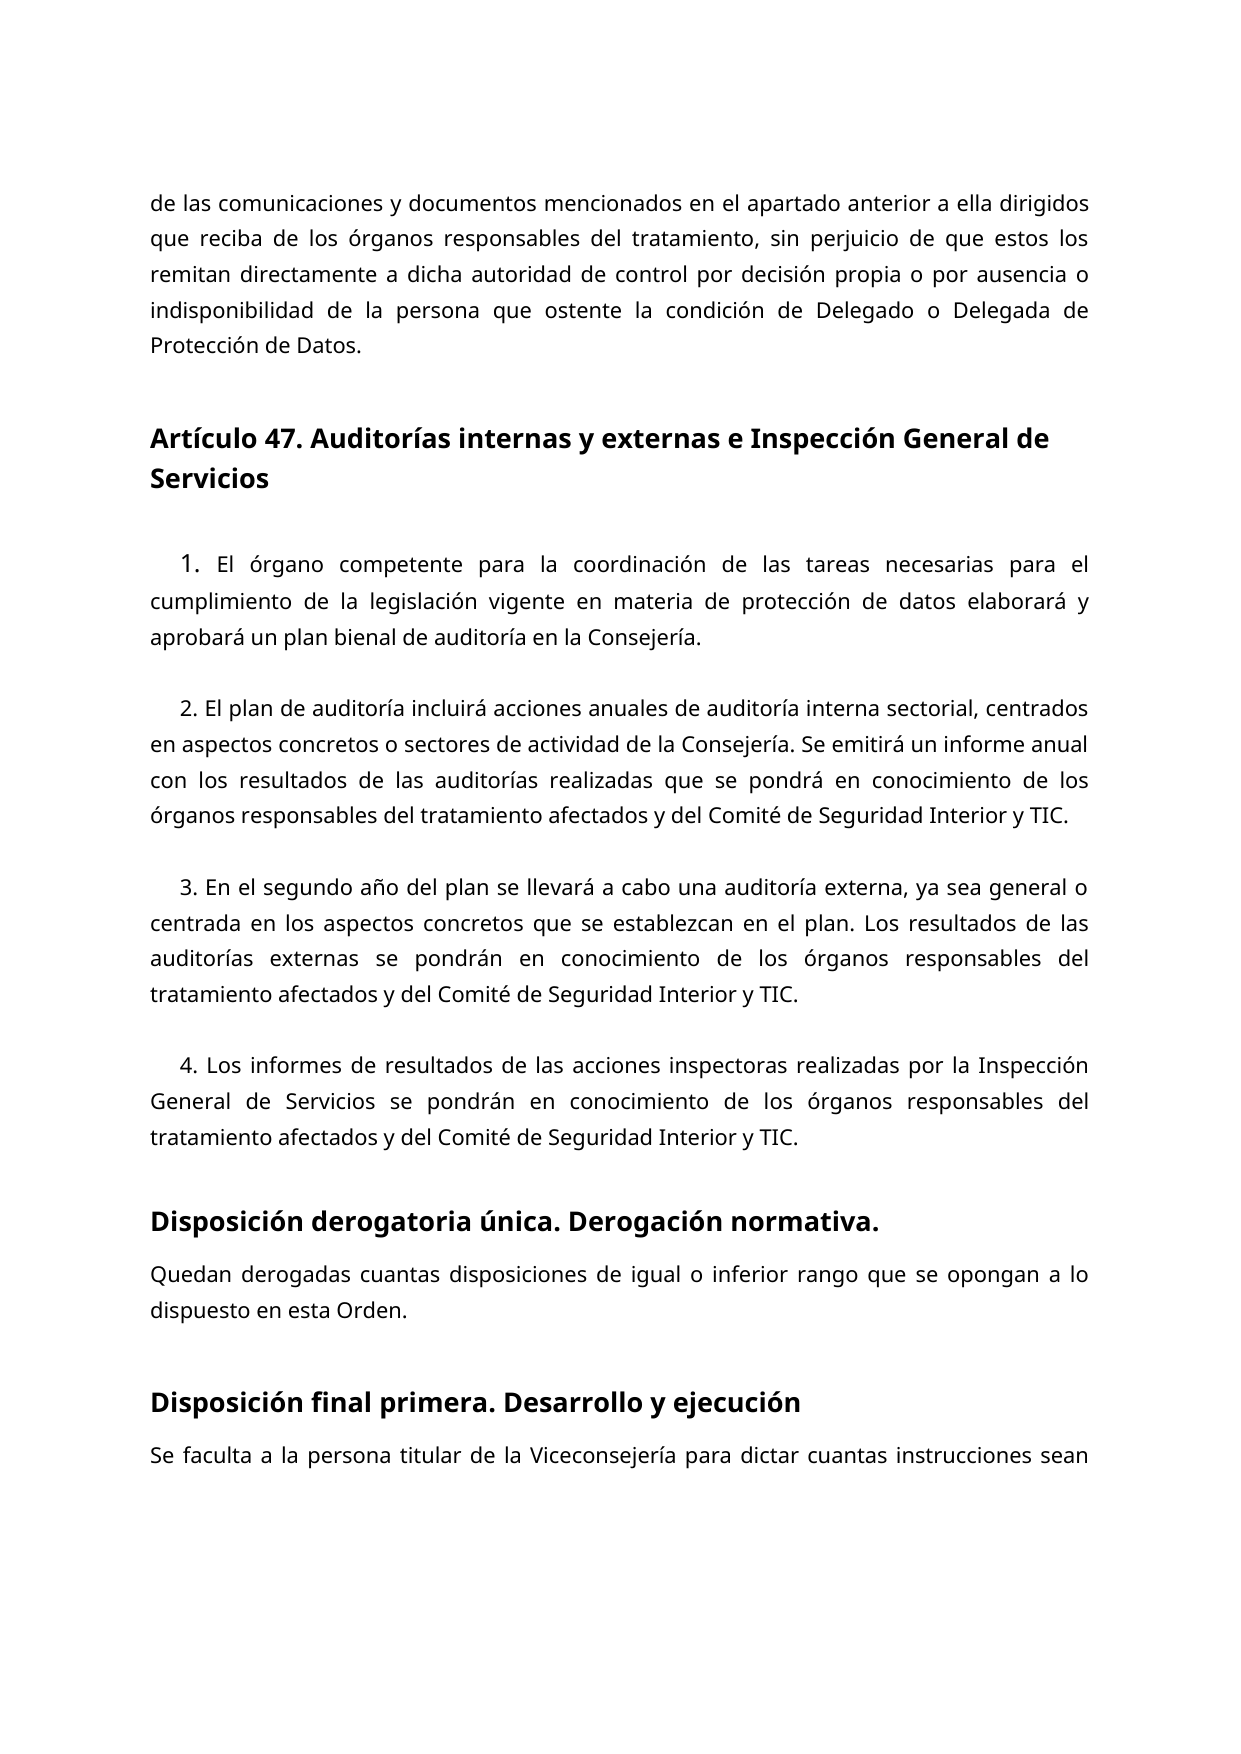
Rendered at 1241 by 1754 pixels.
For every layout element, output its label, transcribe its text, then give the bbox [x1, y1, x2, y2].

text Se faculta a la persona titular de la Viceconsejería para dictar cuantas instrucciones sean [150, 1440, 1090, 1470]
text 1. El órgano competente para la coordinación de las tareas necesarias para el cumplimiento de la legislación vigente en materia de protección de datos elaborará y aprobará un plan bienal de auditoría en la Consejería. [150, 546, 1090, 651]
text de las comunicaciones y documentos mencionados en el apartado anterior a ella dirigidos que reciba de los órganos responsables del tratamiento, sin perjuicio de que estos los remitan directamente a dicha autoridad de control por decisión propia o por ausencia o indisponibilidad de la persona que ostente la condición de Delegado o Delegada de Protección de Datos. [150, 187, 1090, 360]
subtitle Disposición final primera. Desarrollo y ejecución [150, 1384, 1090, 1421]
subtitle Artículo 47. Auditorías internas y externas e Inspección General de Servicios [150, 419, 1090, 496]
text 2. El plan de auditoría incluirá acciones anuales de auditoría interna sectorial, centrados en aspectos concretos o sectores de actividad de la Consejería. Se emitirá un informe anual con los resultados de las auditorías realizadas que se pondrá en conocimiento de los órganos responsables del tratamiento afectados y del Comité de Seguridad Interior y TIC. [150, 693, 1090, 830]
text Quedan derogadas cuantas disposiciones de igual o inferior rango que se opongan a lo dispuesto en esta Orden. [150, 1259, 1090, 1324]
subtitle Disposición derogatoria única. Derogación normativa. [150, 1203, 1090, 1239]
text 4. Los informes de resultados de las acciones inspectoras realizadas por la Inspección General de Servicios se pondrán en conocimiento de los órganos responsables del tratamiento afectados y del Comité de Seguridad Interior y TIC. [150, 1050, 1090, 1152]
text 3. En el segundo año del plan se llevará a cabo una auditoría externa, ya sea general o centrada en los aspectos concretos que se establezcan en el plan. Los resultados de las auditorías externas se pondrán en conocimiento de los órganos responsables del tratamiento afectados y del Comité de Seguridad Interior y TIC. [150, 872, 1090, 1009]
